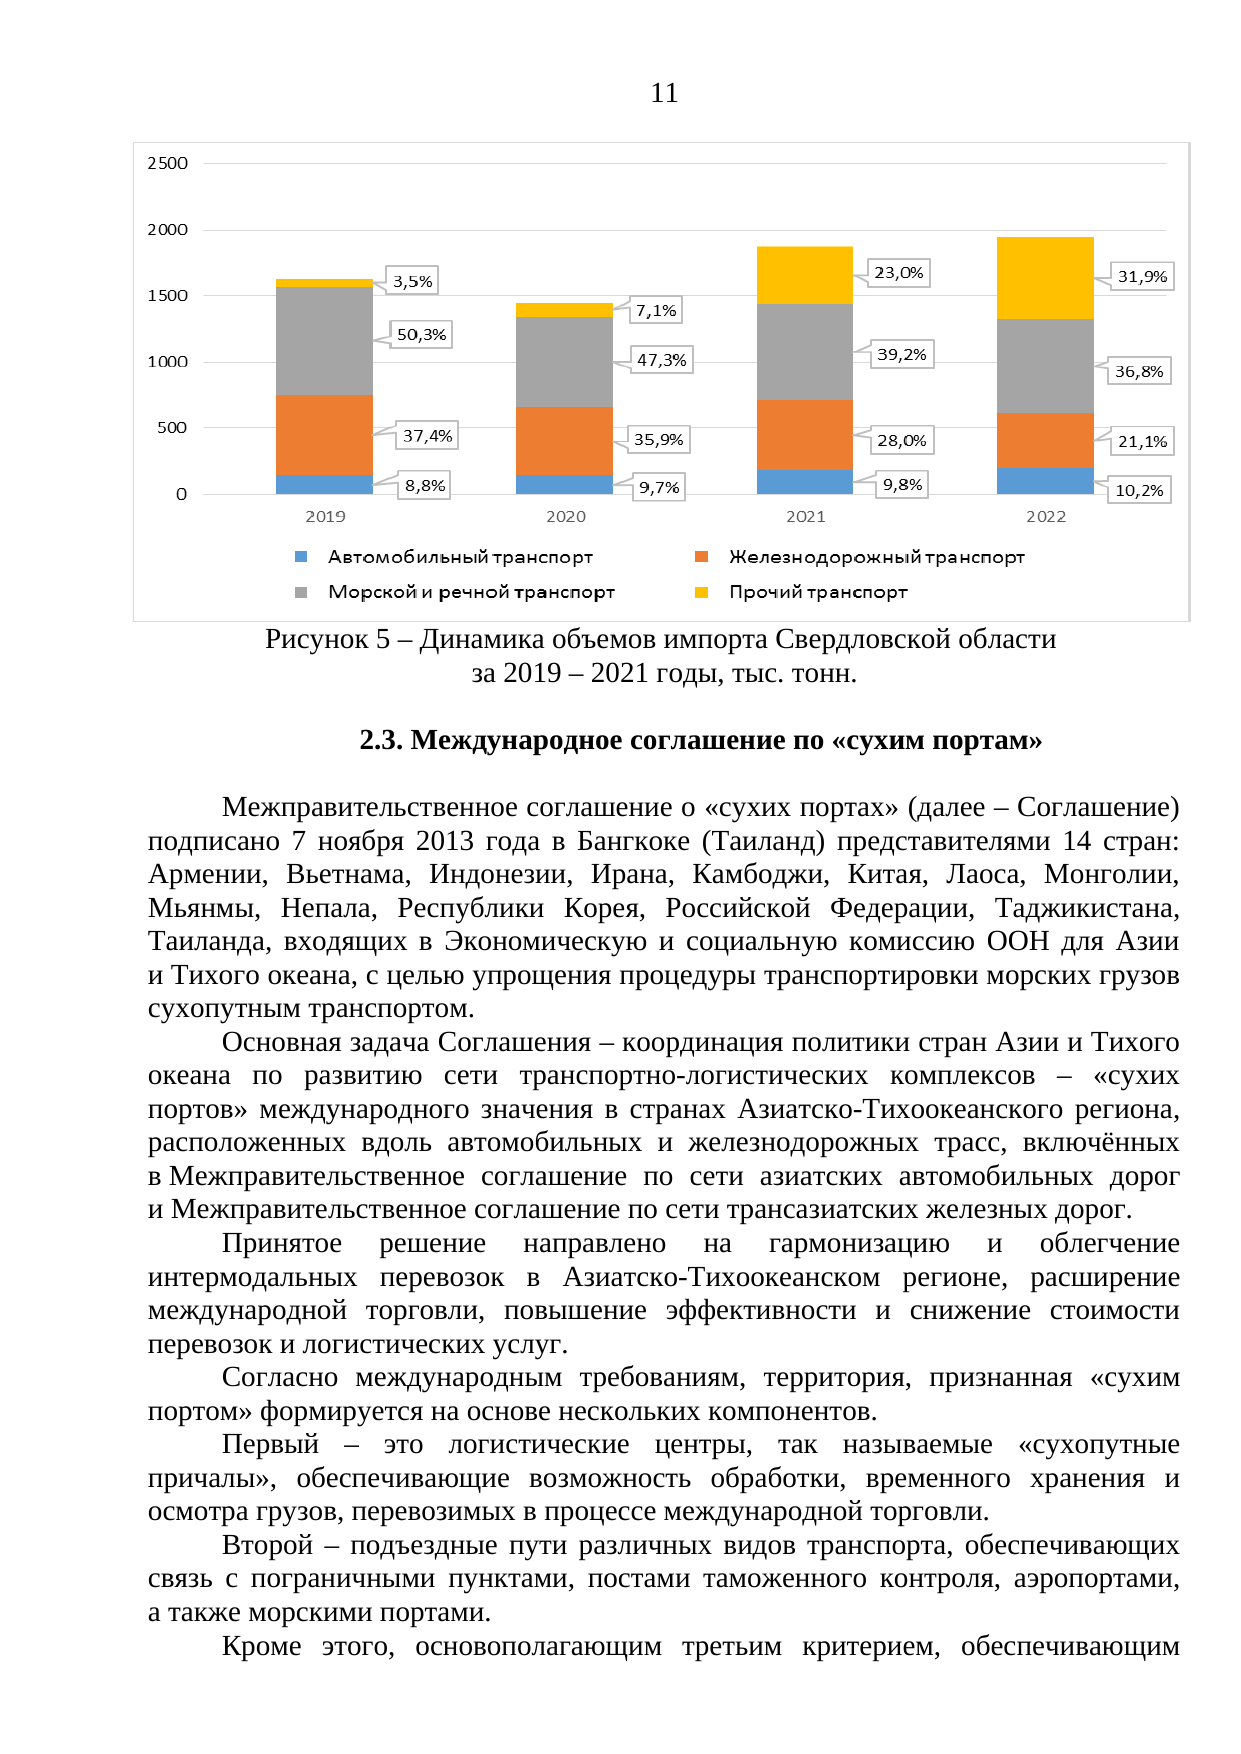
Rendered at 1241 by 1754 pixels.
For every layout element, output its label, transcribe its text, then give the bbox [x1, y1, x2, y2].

text Второй – подъездные пути различных видов транспорта, обеспечивающих связь с пограничными пунктами, постами таможенного контроля, аэропортами, а также морскими портами. [148, 1527, 1181, 1628]
text Принятое решение направлено на гармонизацию и облегчение интермодальных перевозок в Азиатско-Тихоокеанском регионе, расширение международной торговли, повышение эффективности и снижение стоимости перевозок и логистических услуг. [148, 1225, 1181, 1359]
text Кроме этого, основополагающим третьим критерием, обеспечивающим [148, 1628, 1181, 1661]
text Согласно международным требованиям, территория, признанная «сухим портом» формируется на основе нескольких компонентов. [148, 1359, 1181, 1426]
text Рисунок 5 – Динамика объемов импорта Свердловской области [148, 622, 1181, 655]
text 2.3. Международное соглашение по «сухим портам» [148, 722, 1181, 756]
text Первый – это логистические центры, так называемые «сухопутные причалы», обеспечивающие возможность обработки, временного хранения и осмотра грузов, перевозимых в процессе международной торговли. [148, 1426, 1181, 1527]
text Межправительственное соглашение о «сухих портах» (далее – Соглашение) подписано 7 ноября 2013 года в Бангкоке (Таиланд) представителями 14 стран: Армении, Вьетнама, Индонезии, Ирана, Камбоджи, Китая, Лаоса, Монголии, Мьянмы, Непала, Республики Корея, Российской Федерации, Таджикистана, Таиланда, входящих в Экономическую и социальную комиссию ООН для Азии и Тихого океана, с целью упрощения процедуры транспортировки морских грузов сухопутным транспортом. [148, 789, 1181, 1024]
text Основная задача Соглашения – координация политики стран Азии и Тихого океана по развитию сети транспортно-логистических комплексов – «сухих портов» международного значения в странах Азиатско-Тихоокеанского региона, расположенных вдоль автомобильных и железнодорожных трасс, включённых в Межправительственное соглашение по сети азиатских автомобильных дорог и Межправительственное соглашение по сети трансазиатских железных дорог. [148, 1024, 1181, 1225]
text за 2019 – 2021 годы, тыс. тонн. [148, 655, 1181, 688]
